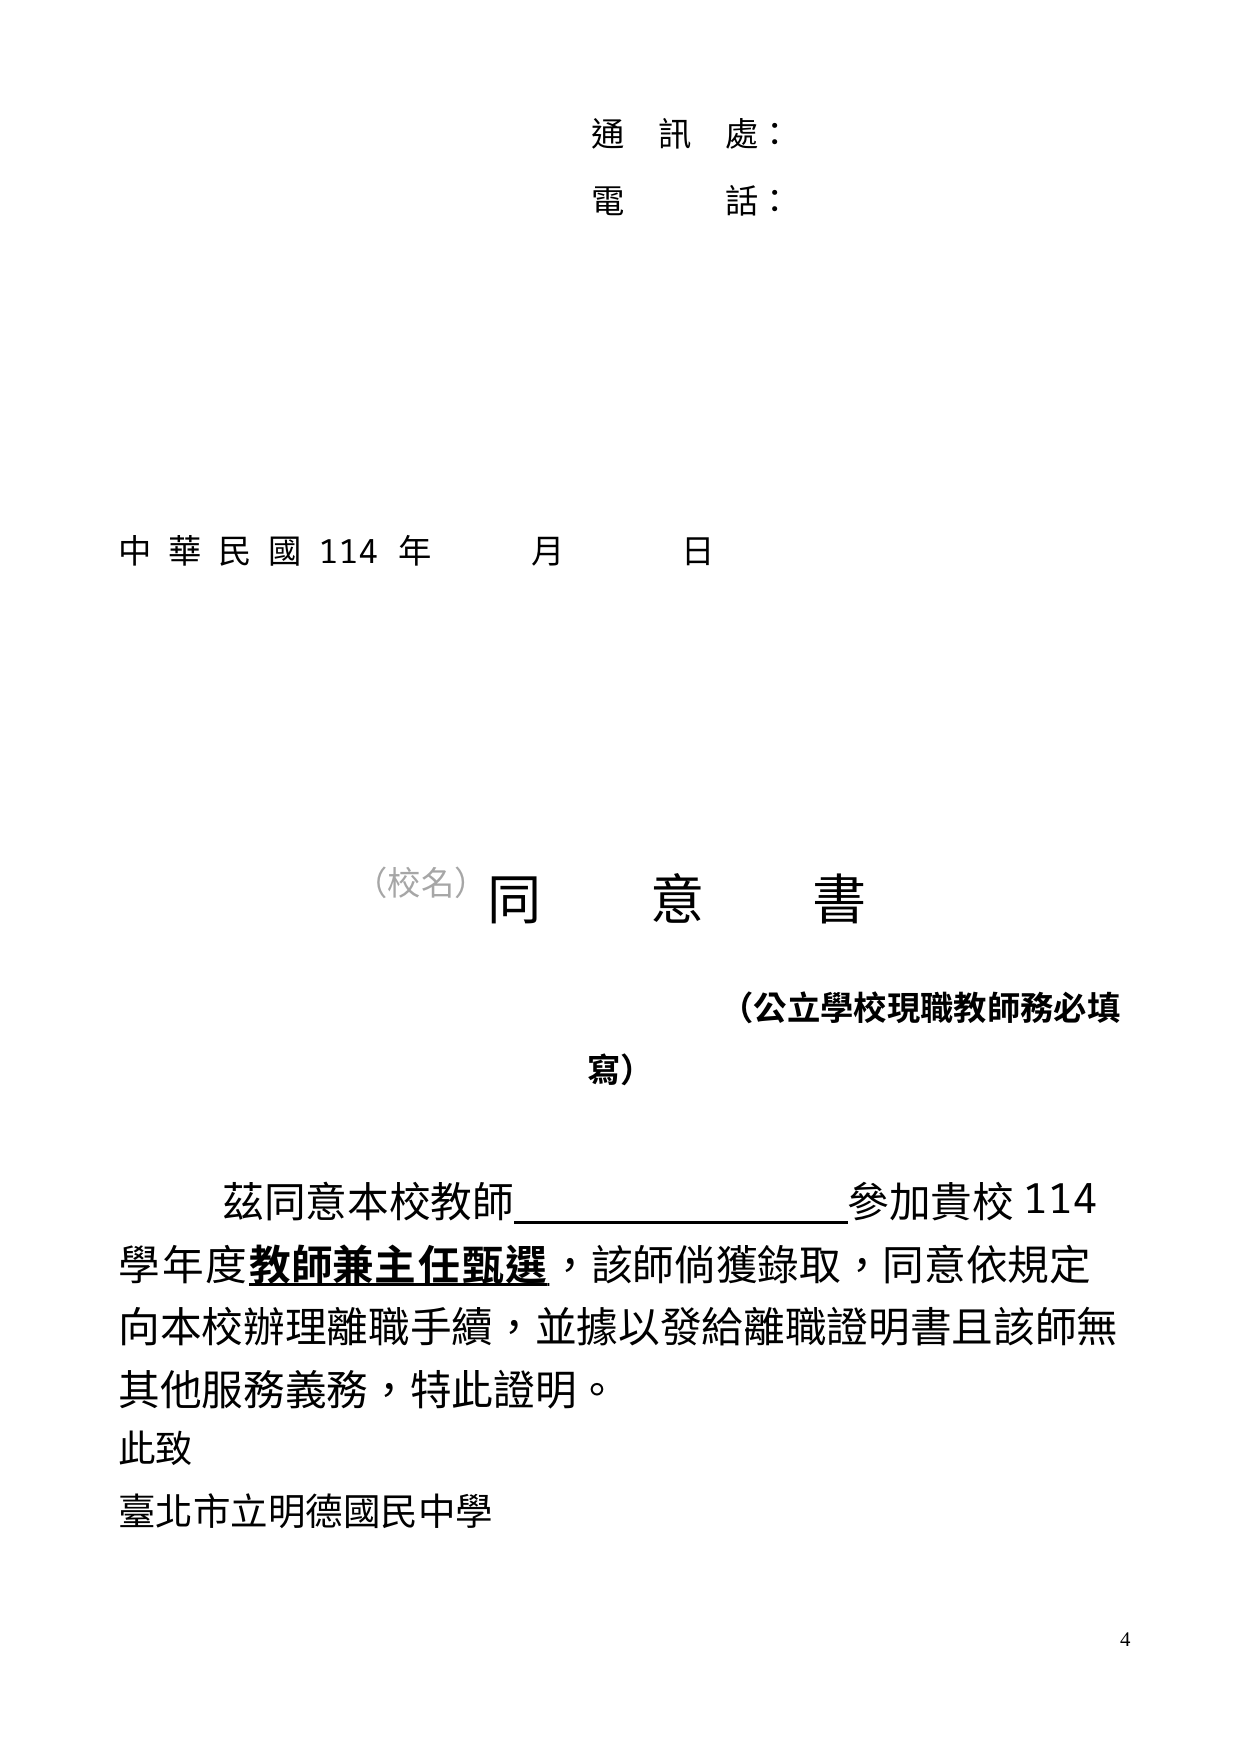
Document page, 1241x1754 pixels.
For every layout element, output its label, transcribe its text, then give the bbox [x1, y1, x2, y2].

text 此致 [118, 1419, 1122, 1482]
text 臺北市立明德國民中學 [118, 1482, 1122, 1536]
text 電 話： [118, 175, 1122, 223]
text （公立學校現職教師務必填寫） [118, 982, 1122, 1107]
text （校名）同 意 書 [118, 822, 1167, 982]
text 通 訊 處： [118, 108, 1122, 156]
text 中 華 民 國 114 年 月 日 [118, 480, 1122, 619]
text 茲同意本校教師 參加貴校114學年度教師兼主任甄選，該師倘獲錄取，同意依規定向本校辦理離職手續，並據以發給離職證明書且該師無其他服務義務，特此證明。 [118, 1169, 1122, 1419]
